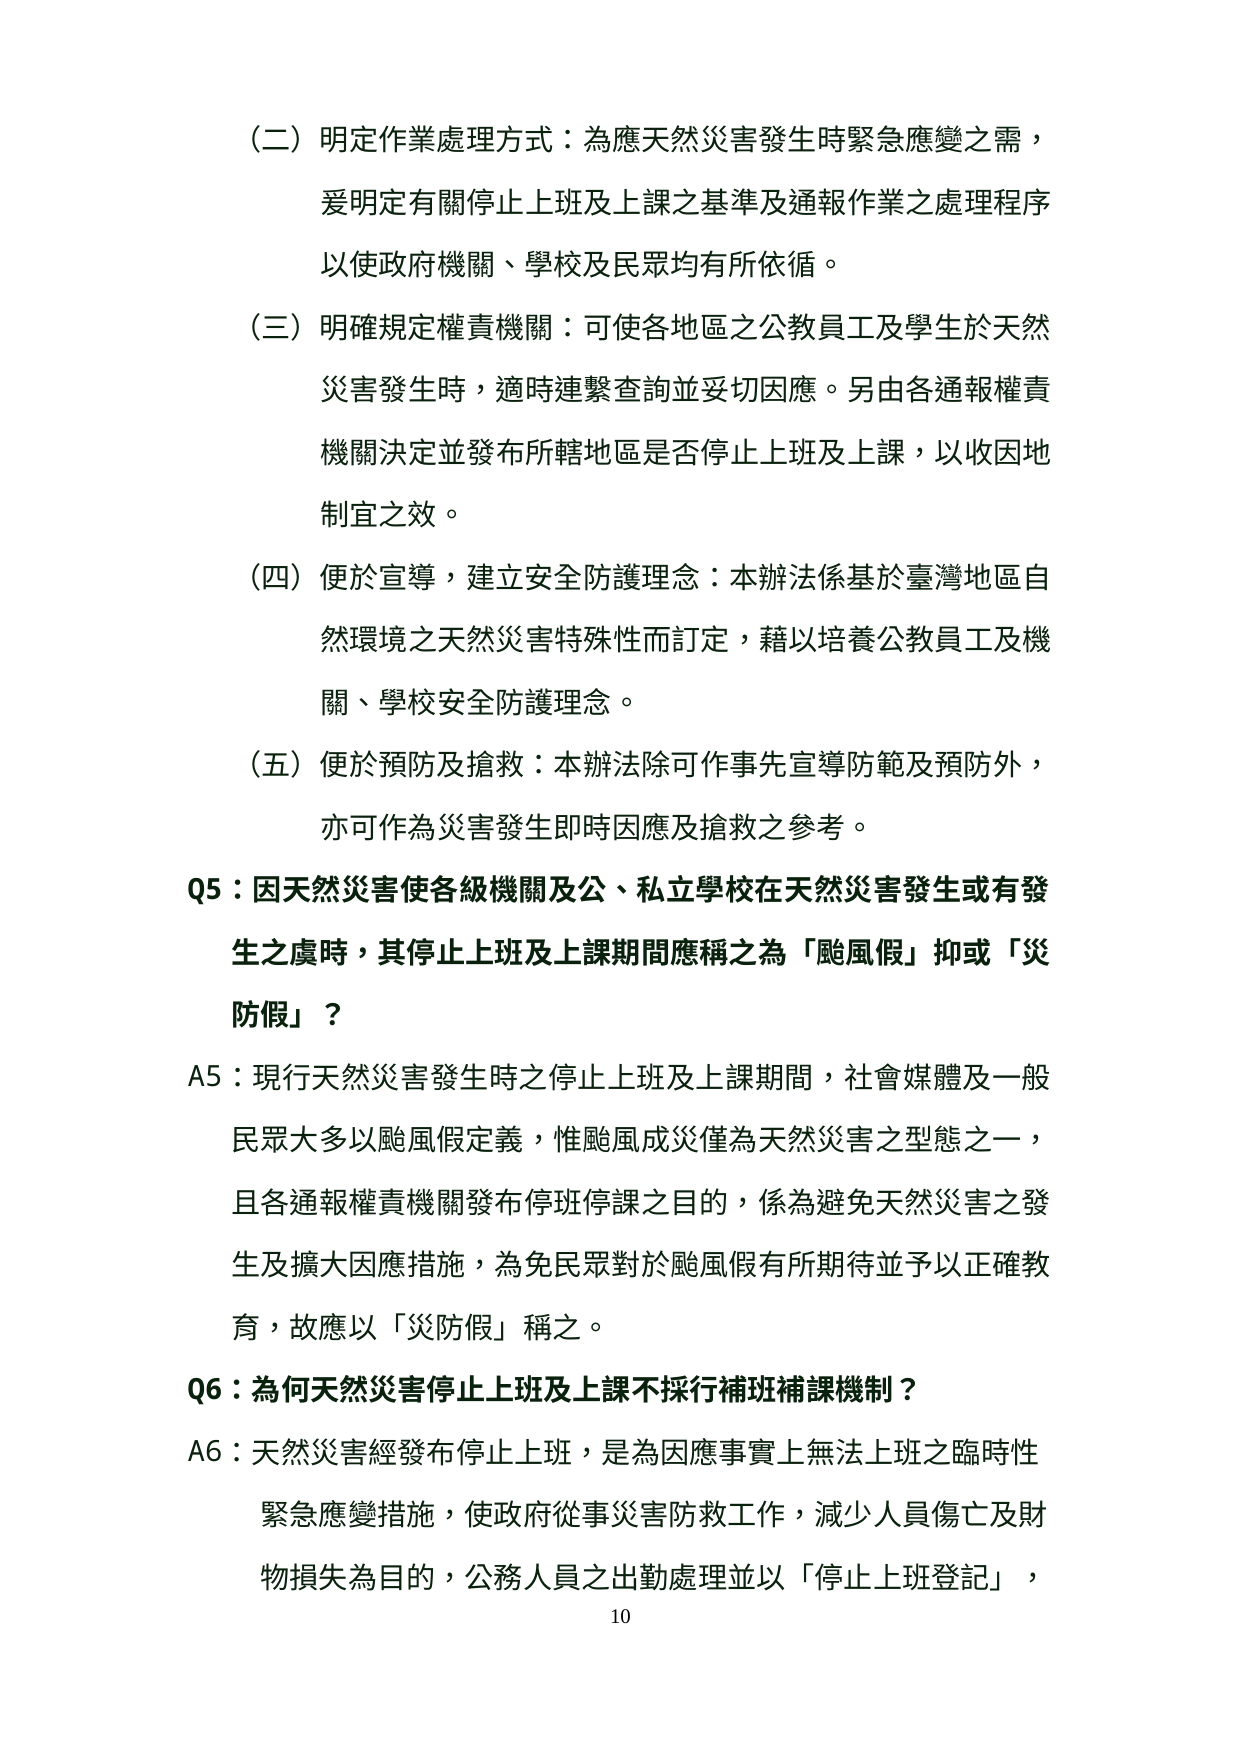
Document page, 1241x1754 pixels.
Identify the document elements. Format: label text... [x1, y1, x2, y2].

text （二）明定作業處理方式：為應天然災害發生時緊急應變之需，爰明定有關停止上班及上課之基準及通報作業之處理程序，以使政府機關、學校及民眾均有所依循。 [232, 96, 1053, 284]
text A5：現行天然災害發生時之停止上班及上課期間，社會媒體及一般民眾大多以颱風假定義，惟颱風成災僅為天然災害之型態之一，且各通報權責機關發布停班停課之目的，係為避免天然災害之發生及擴大因應措施，為免民眾對於颱風假有所期待並予以正確教育，故應以「災防假」稱之。 [187, 1034, 1053, 1346]
text A6：天然災害經發布停止上班，是為因應事實上無法上班之臨時性緊急應變措施，使政府從事災害防救工作，減少人員傷亡及財物損失為目的，公務人員之出勤處理並以「停止上班登記」， [187, 1409, 1053, 1596]
text （三）明確規定權責機關：可使各地區之公教員工及學生於天然災害發生時，適時連繫查詢並妥切因應。另由各通報權責機關決定並發布所轄地區是否停止上班及上課，以收因地制宜之效。 [232, 284, 1053, 534]
text Q6：為何天然災害停止上班及上課不採行補班補課機制？ [187, 1346, 1053, 1409]
text （四）便於宣導，建立安全防護理念：本辦法係基於臺灣地區自然環境之天然災害特殊性而訂定，藉以培養公教員工及機關、學校安全防護理念。 [232, 534, 1053, 721]
text Q5：因天然災害使各級機關及公、私立學校在天然災害發生或有發生之虞時，其停止上班及上課期間應稱之為「颱風假」抑或「災防假」？ [187, 846, 1053, 1034]
text （五）便於預防及搶救：本辦法除可作事先宣導防範及預防外，亦可作為災害發生即時因應及搶救之參考。 [232, 721, 1053, 846]
